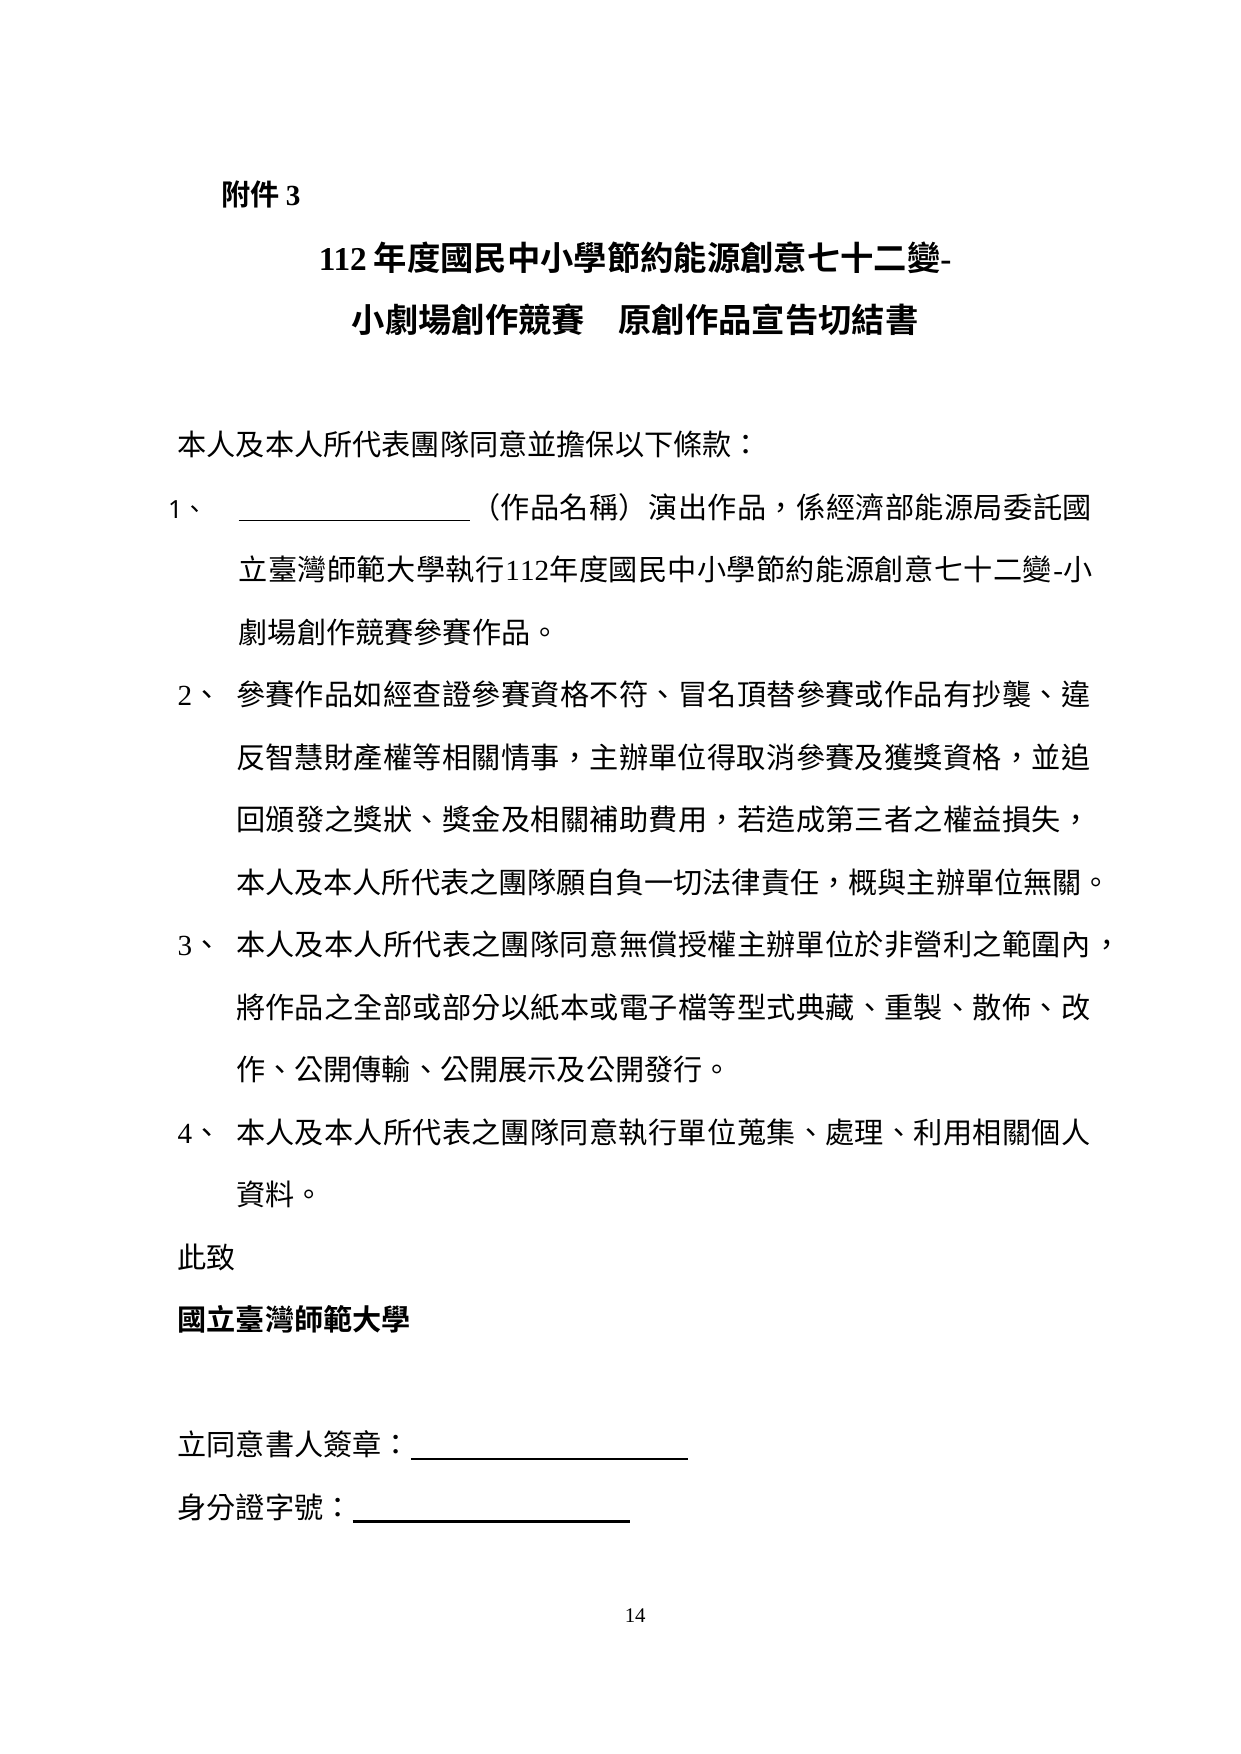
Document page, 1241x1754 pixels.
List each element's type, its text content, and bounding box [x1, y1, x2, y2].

list 本人及本人所代表之團隊同意無償授權主辦單位於非營利之範圍內，將作品之全部或部分以紙本或電子檔等型式典藏、重製、散佈、改作、公開傳輸、公開展示及公開發行。 [177, 901, 1092, 1089]
text 身分證字號： [177, 1464, 1092, 1526]
list 參賽作品如經查證參賽資格不符、冒名頂替參賽或作品有抄襲、違反智慧財產權等相關情事，主辦單位得取消參賽及獲獎資格，並追回頒發之獎狀、獎金及相關補助費用，若造成第三者之權益損失，本人及本人所代表之團隊願自負一切法律責任，概與主辦單位無關。 [177, 651, 1092, 901]
text 立同意書人簽章： [177, 1401, 1092, 1464]
text 小劇場創作競賽 原創作品宣告切結書 [177, 276, 1092, 339]
text 112年度國民中小學節約能源創意七十二變- [177, 214, 1092, 276]
list （作品名稱）演出作品，係經濟部能源局委託國立臺灣師範大學執行112年度國民中小學節約能源創意七十二變-小劇場創作競賽參賽作品。 [168, 464, 1092, 651]
text 此致 [177, 1214, 1092, 1276]
text 國立臺灣師範大學 [177, 1276, 1092, 1339]
text 附件3 [221, 151, 1092, 214]
text 本人及本人所代表團隊同意並擔保以下條款： [177, 401, 1092, 464]
list 本人及本人所代表之團隊同意執行單位蒐集、處理、利用相關個人資料。 [177, 1089, 1092, 1214]
